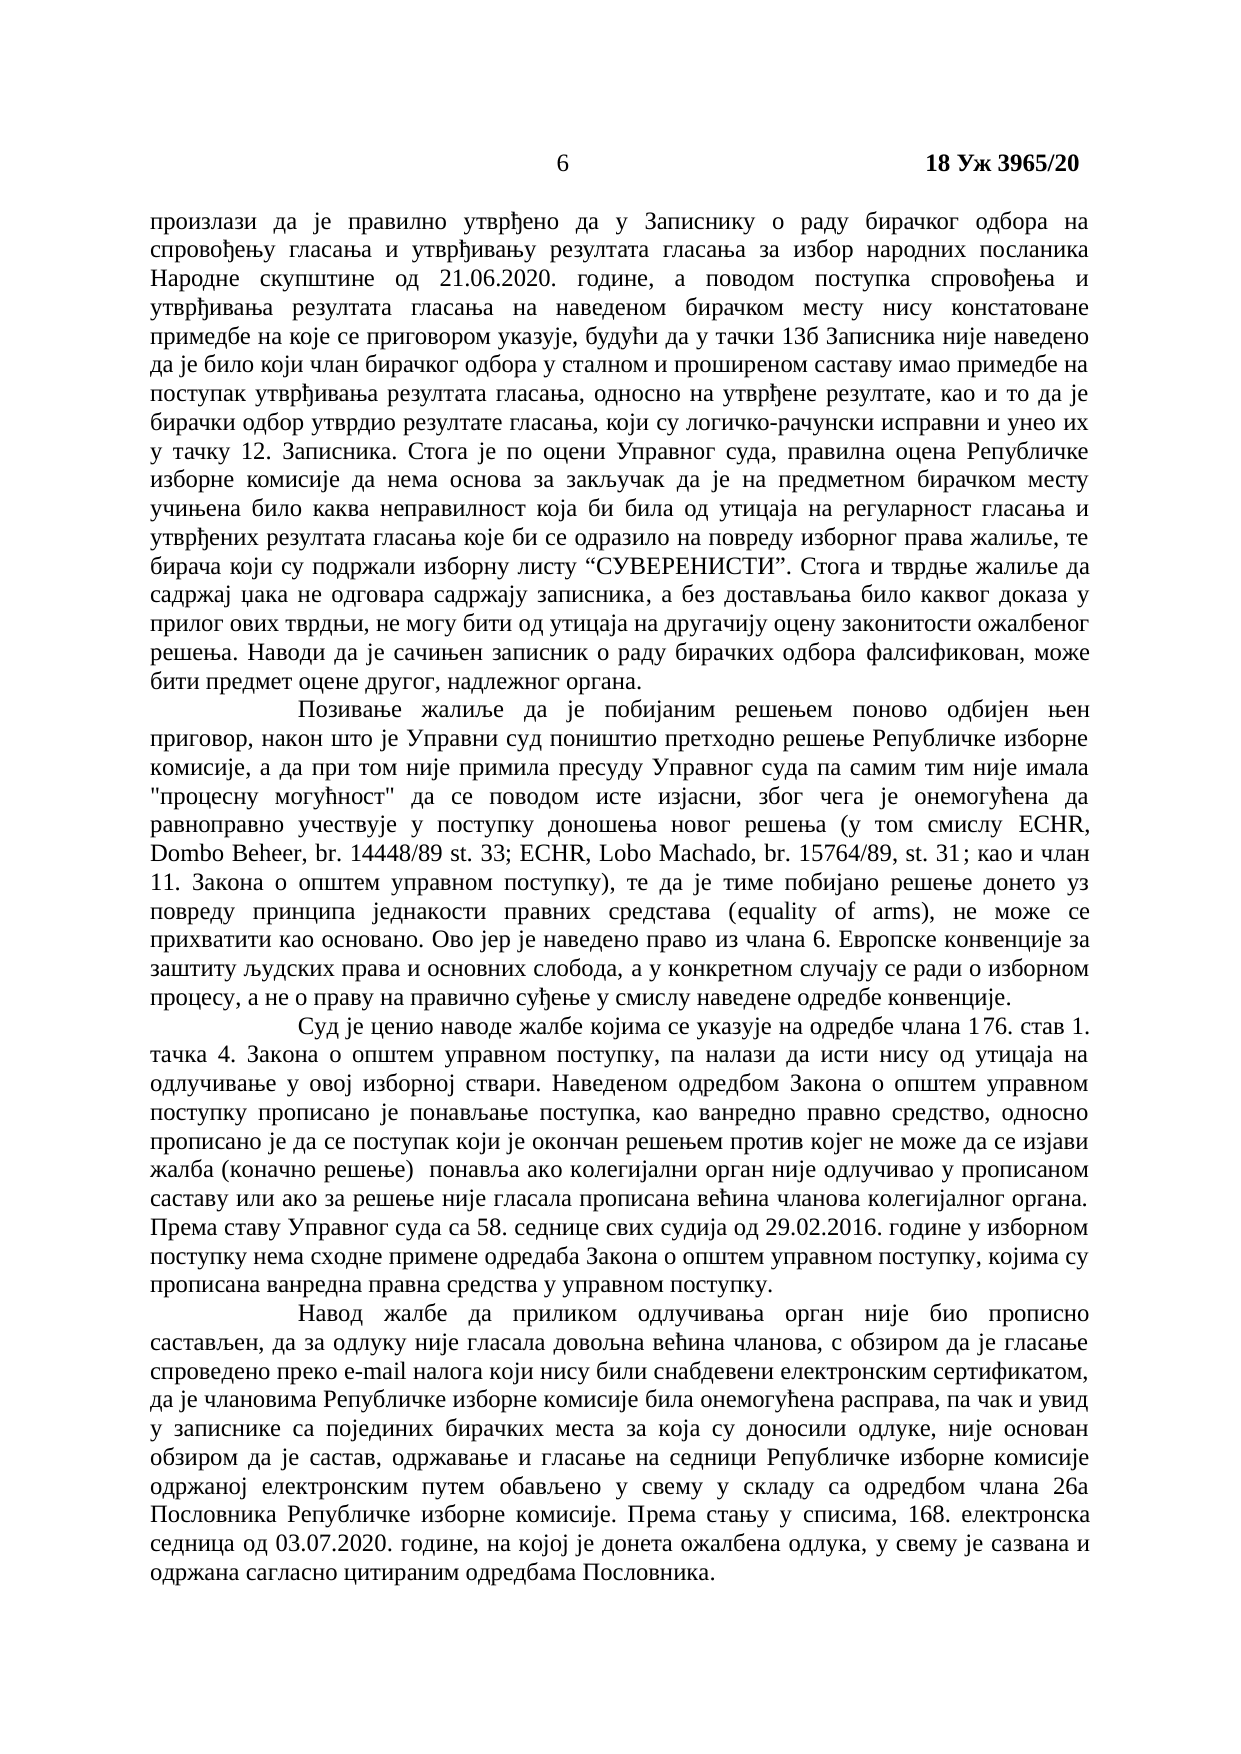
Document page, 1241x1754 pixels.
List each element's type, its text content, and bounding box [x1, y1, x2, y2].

text Позивање жалиље да је побијаним решењем поново одбијен њен приговор, након што је Управни суд поништио претходно решење Републичке изборне комисије, а да при том није примила пресуду Управног суда па самим тим није имала "процесну могућност" да се поводом исте изјасни, због чега је онемогућена да равноправно учествује у поступку доношења новог решења (у том смислу ECHR, Dombo Beheer, br. 14448/89 st. 33; ECHR, Lobo Machado, br. 15764/89, st. 31; као и члан 11. Закона о општем управном поступку), те да је тиме побијано решење донето уз повреду принципа једнакости правних средстава (equality of arms), не може се прихватити као основано. Ово јер је наведено право из члана 6. Европске конвенције за заштиту људских права и основних слобода, а у конкретном случају се ради о изборном процесу, а не о праву на правично суђење у смислу наведене одредбе конвенције. [150, 694, 1090, 1011]
text Суд је ценио наводе жалбе којима се указује на одредбе члана 176. став 1. тачка 4. Закона о општем управном поступку, па налази да исти нису од утицаја на одлучивање у овој изборној ствари. Наведеном одредбом Закона о општем управном поступку прописано је понављање поступка, као ванредно правно средство, односно прописано је да се поступак који је окончан решењем против којег не може да се изјави жалба (коначно решење) понавља ако колегијални орган није одлучивао у прописаном саставу или ако за решење није гласала прописана већина чланова колегијалног органа. Према ставу Управног суда са 58. седнице свих судија од 29.02.2016. године у изборном поступку нема сходне примене одредаба Закона о општем управном поступку, којима су прописана ванредна правна средства у управном поступку. [150, 1011, 1090, 1298]
text произлази да је правилно утврђено да у Записнику о раду бирачког одбора на спровођењу гласања и утврђивању резултата гласања за избор народних посланика Народне скупштине од 21.06.2020. године, а поводом поступка спровођења и утврђивања резултата гласања на наведеном бирачком месту нису констатоване примедбе на које се приговором указује, будући да у тачки 13б Записника није наведено да је било који члан бирачког одбора у сталном и проширеном саставу имао примедбе на поступак утврђивања резултата гласања, односно на утврђене резултате, као и то да је бирачки одбор утврдио резултате гласања, који су логичко-рачунски исправни и унео их у тачку 12. Записника. Стога је по оцени Управног суда, правилна оцена Републичке изборне комисије да нема основа за закључак да је на предметном бирачком месту учињена било каква неправилност која би била од утицаја на регуларност гласања и утврђених резултата гласања које би се одразило на повреду изборног права жалиље, те бирача који су подржали изборну листу “СУВЕРЕНИСТИ”. Стога и тврдње жалиље да садржај џака не одговара садржају записника, а без достављања било каквог доказа у прилог ових тврдњи, не могу бити од утицаја на другачију оцену законитости ожалбеног решења. Наводи да је сачињен записник о раду бирачких одбора фалсификован, може бити предмет оцене другог, надлежног органа. [150, 206, 1090, 694]
text Навод жалбе да приликом одлучивања орган није био прописно састављен, да за одлуку није гласала довољна већина чланова, с обзиром да је гласање спроведено преко e-mail налога који нису били снабдевени електронским сертификатом, да је члановима Републичке изборне комисије била онемогућена расправа, па чак и увид у записнике са појединих бирачких места за која су доносили одлуке, није основан обзиром да је састав, одржавање и гласање на седници Републичке изборне комисије одржаној електронским путем обављено у свему у складу са одредбом члана 26а Пословника Републичке изборне комисије. Према стању у списима, 168. електронска седница од 03.07.2020. године, на којој је донета ожалбена одлука, у свему је сазвана и одржана сагласно цитираним одредбама Пословника. [150, 1298, 1090, 1586]
